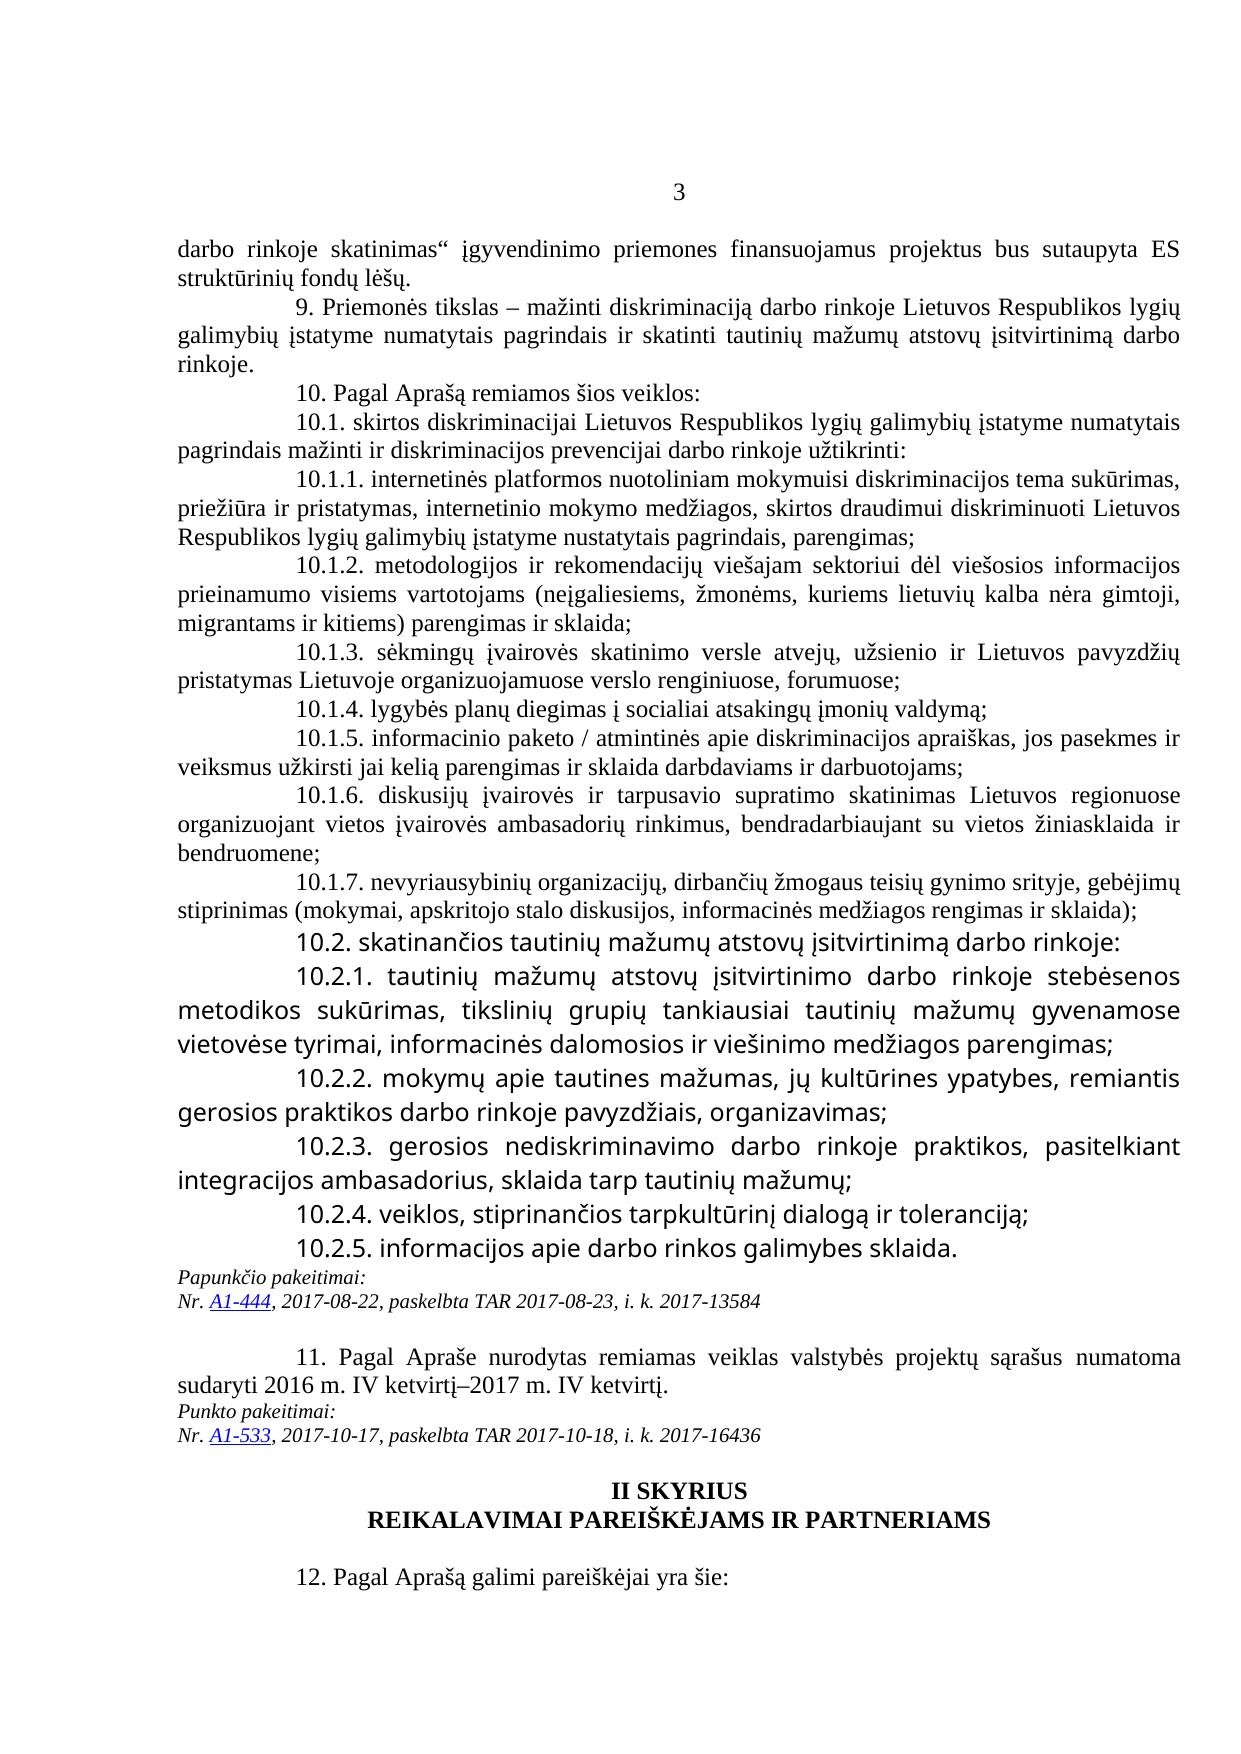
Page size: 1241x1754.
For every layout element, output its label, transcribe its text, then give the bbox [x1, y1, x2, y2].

text 10.2.1. tautinių mažumų atstovų įsitvirtinimo darbo rinkoje stebėsenos metodikos sukūrimas, tikslinių grupių tankiausiai tautinių mažumų gyvenamose vietovėse tyrimai, informacinės dalomosios ir viešinimo medžiagos parengimas; [177, 958, 1181, 1061]
text 10.2.2. mokymų apie tautines mažumas, jų kultūrines ypatybes, remiantis gerosios praktikos darbo rinkoje pavyzdžiais, organizavimas; [177, 1061, 1181, 1129]
text 10.2.5. informacijos apie darbo rinkos galimybes sklaida. [177, 1231, 1181, 1265]
text Nr. A1-533, 2017-10-17, paskelbta TAR 2017-10-18, i. k. 2017-16436 [177, 1423, 1181, 1447]
text 10.1.1. internetinės platformos nuotoliniam mokymuisi diskriminacijos tema sukūrimas, priežiūra ir pristatymas, internetinio mokymo medžiagos, skirtos draudimui diskriminuoti Lietuvos Respublikos lygių galimybių įstatyme nustatytais pagrindais, parengimas; [177, 464, 1181, 551]
text 10.2. skatinančios tautinių mažumų atstovų įsitvirtinimą darbo rinkoje: [177, 924, 1181, 958]
text 10.1.7. nevyriausybinių organizacijų, dirbančių žmogaus teisių gynimo srityje, gebėjimų stiprinimas (mokymai, apskritojo stalo diskusijos, informacinės medžiagos rengimas ir sklaida); [177, 867, 1181, 924]
text II SKYRIUS [177, 1476, 1181, 1505]
text Punkto pakeitimai: [177, 1399, 1181, 1423]
text 10.1.5. informacinio paketo / atmintinės apie diskriminacijos apraiškas, jos pasekmes ir veiksmus užkirsti jai kelią parengimas ir sklaida darbdaviams ir darbuotojams; [177, 723, 1181, 781]
text 10.1.3. sėkmingų įvairovės skatinimo versle atvejų, užsienio ir Lietuvos pavyzdžių pristatymas Lietuvoje organizuojamuose verslo renginiuose, forumuose; [177, 637, 1181, 694]
text darbo rinkoje skatinimas“ įgyvendinimo priemones finansuojamus projektus bus sutaupyta ES struktūrinių fondų lėšų. [177, 234, 1181, 292]
text REIKALAVIMAI PAREIŠKĖJAMS IR Partneriams [177, 1505, 1181, 1534]
text 9. Priemonės tikslas – mažinti diskriminaciją darbo rinkoje Lietuvos Respublikos lygių galimybių įstatyme numatytais pagrindais ir skatinti tautinių mažumų atstovų įsitvirtinimą darbo rinkoje. [177, 292, 1181, 378]
text 10.1.6. diskusijų įvairovės ir tarpusavio supratimo skatinimas Lietuvos regionuose organizuojant vietos įvairovės ambasadorių rinkimus, bendradarbiaujant su vietos žiniasklaida ir bendruomene; [177, 781, 1181, 867]
text 11. Pagal Apraše nurodytas remiamas veiklas valstybės projektų sąrašus numatoma sudaryti 2016 m. IV ketvirtį–2017 m. IV ketvirtį. [177, 1342, 1181, 1399]
text Papunkčio pakeitimai: [177, 1265, 1181, 1289]
text Nr. A1-444, 2017-08-22, paskelbta TAR 2017-08-23, i. k. 2017-13584 [177, 1289, 1181, 1313]
text 10.1.2. metodologijos ir rekomendacijų viešajam sektoriui dėl viešosios informacijos prieinamumo visiems vartotojams (neįgaliesiems, žmonėms, kuriems lietuvių kalba nėra gimtoji, migrantams ir kitiems) parengimas ir sklaida; [177, 551, 1181, 637]
text 10.1. skirtos diskriminacijai Lietuvos Respublikos lygių galimybių įstatyme numatytais pagrindais mažinti ir diskriminacijos prevencijai darbo rinkoje užtikrinti: [177, 407, 1181, 464]
text 10.1.4. lygybės planų diegimas į socialiai atsakingų įmonių valdymą; [177, 694, 1181, 723]
text 10.2.3. gerosios nediskriminavimo darbo rinkoje praktikos, pasitelkiant integracijos ambasadorius, sklaida tarp tautinių mažumų; [177, 1129, 1181, 1197]
text 12. Pagal Aprašą galimi pareiškėjai yra šie: [177, 1562, 1181, 1591]
text 10. Pagal Aprašą remiamos šios veiklos: [177, 378, 1181, 407]
text 10.2.4. veiklos, stiprinančios tarpkultūrinį dialogą ir toleranciją; [177, 1197, 1181, 1231]
